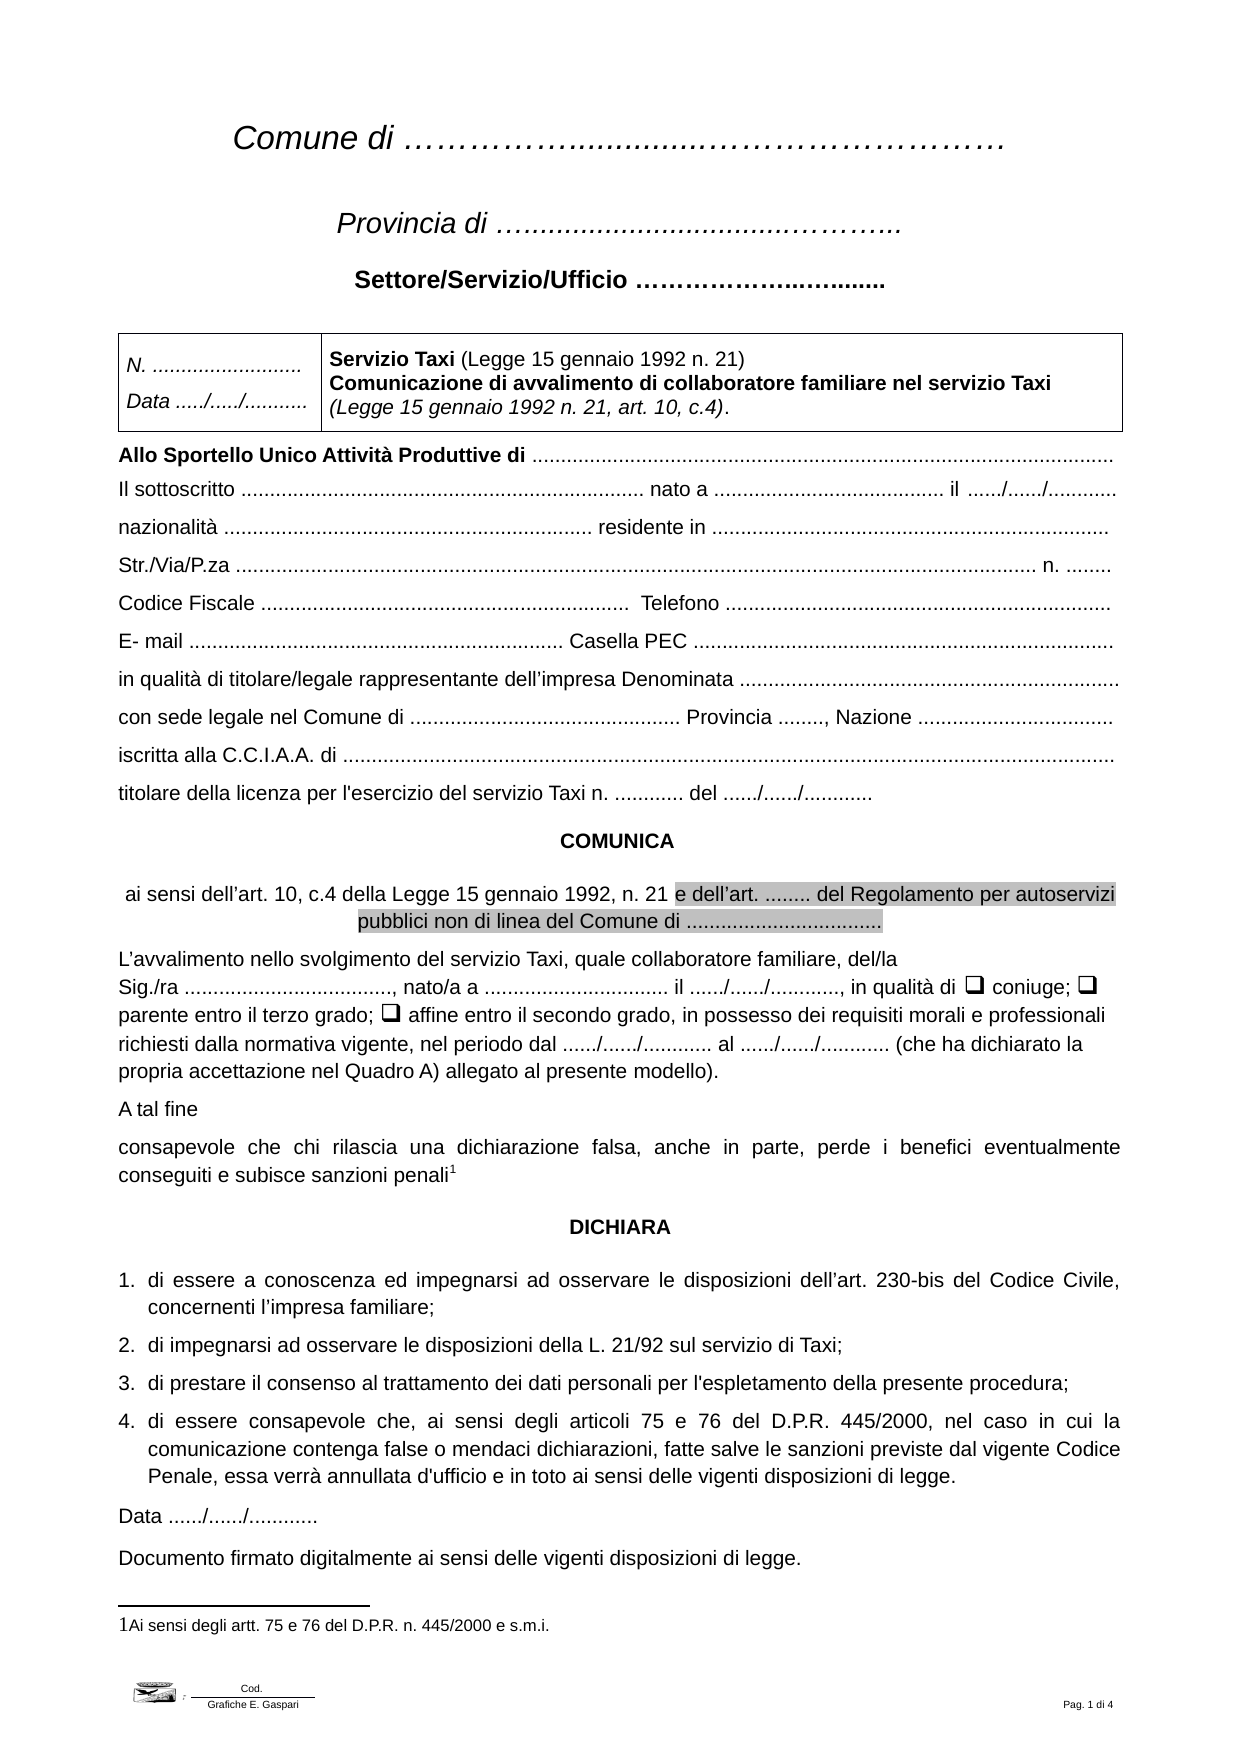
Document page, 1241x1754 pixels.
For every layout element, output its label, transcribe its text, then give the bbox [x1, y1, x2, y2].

text Str./Via/P.za ........................................................................................................................................... n. ........ [118, 553, 1122, 577]
text E- mail ................................................................. Casella PEC ......................................................................... [118, 629, 1122, 653]
text A tal fine [118, 1097, 1122, 1121]
text COMUNICA [118, 829, 1122, 853]
text Documento firmato digitalmente ai sensi delle vigenti disposizioni di legge. [118, 1545, 1122, 1569]
text consapevole che chi rilascia una dichiarazione falsa, anche in parte, perde i benefici eventualmente conseguiti e subisce sanzioni penali [118, 1135, 1122, 1187]
text Data ....../....../............ [118, 1504, 1122, 1528]
text Allo Sportello Unico Attività Produttive di ..................................................................................................... [118, 443, 1122, 467]
text nazionalità ................................................................ residente in ..................................................................... [118, 515, 1122, 539]
text ai sensi dell’art. 10, c.4 della Legge 15 gennaio 1992, n. 21 e dell’art. ........ del Regolamento per autoservizi pubblici non di linea del Comune di .................................. [118, 882, 1122, 933]
table_header N. .......................... Data ...../...../........... [119, 334, 321, 431]
subtitle di essere consapevole che, ai sensi degli articoli 75 e 76 del D.P.R. 445/2000, nel caso in cui la comunicazione contenga false o mendaci dichiarazioni, fatte salve le sanzioni previste dal vigente Codice Penale, essa verrà annullata d'ufficio e in toto ai sensi delle vigenti disposizioni di legge. [118, 1409, 1122, 1488]
text DICHIARA [118, 1215, 1122, 1239]
text Settore/Servizio/Ufficio ………………...…........ [118, 265, 1122, 294]
text Provincia di ….................................………... [118, 207, 1122, 240]
text con sede legale nel Comune di ............................................... Provincia ........, Nazione .................................. [118, 704, 1122, 728]
text Il sottoscritto ...................................................................... nato a ........................................ il ....../....../............ [118, 477, 1122, 501]
text Codice Fiscale ................................................................ Telefono ................................................................... [118, 591, 1122, 615]
text iscritta alla C.C.I.A.A. di ...................................................................................................................................... [118, 742, 1122, 766]
list di essere a conoscenza ed impegnarsi ad osservare le disposizioni dell’art. 230-bis del Codice Civile, concernenti l’impresa familiare; [118, 1268, 1122, 1319]
text in qualità di titolare/legale rappresentante dell’impresa Denominata .................................................................. [118, 667, 1122, 691]
table_header Servizio Taxi (Legge 15 gennaio 1992 n. 21) Comunicazione di avvalimento di collaboratore familiare nel servizio Taxi (Legge 15 gennaio 1992 n. 21, art. 10, c.4). [322, 334, 1122, 431]
subtitle di prestare il consenso al trattamento dei dati personali per l'espletamento della presente procedura; [118, 1371, 1122, 1395]
subtitle di impegnarsi ad osservare le disposizioni della L. 21/92 sul servizio di Taxi; [118, 1333, 1122, 1357]
text titolare della licenza per l'esercizio del servizio Taxi n. ............ del ....../....../............ [118, 780, 1090, 804]
text L’avvalimento nello svolgimento del servizio Taxi, quale collaboratore familiare, del/la Sig./ra ...................................., nato/a a ................................ il ....../....../............, in qualità di  coniuge;  parente entro il terzo grado;  affine entro il secondo grado, in possesso dei requisiti morali e professionali richiesti dalla normativa vigente, nel periodo dal ....../....../............ al ....../....../............ (che ha dichiarato la propria accettazione nel Quadro A) allegato al presente modello). [118, 947, 1122, 1083]
text Ai sensi degli artt. 75 e 76 del D.P.R. n. 445/2000 e s.m.i. [118, 1612, 1122, 1636]
text Comune di ……………...............……………………… [118, 118, 1122, 157]
